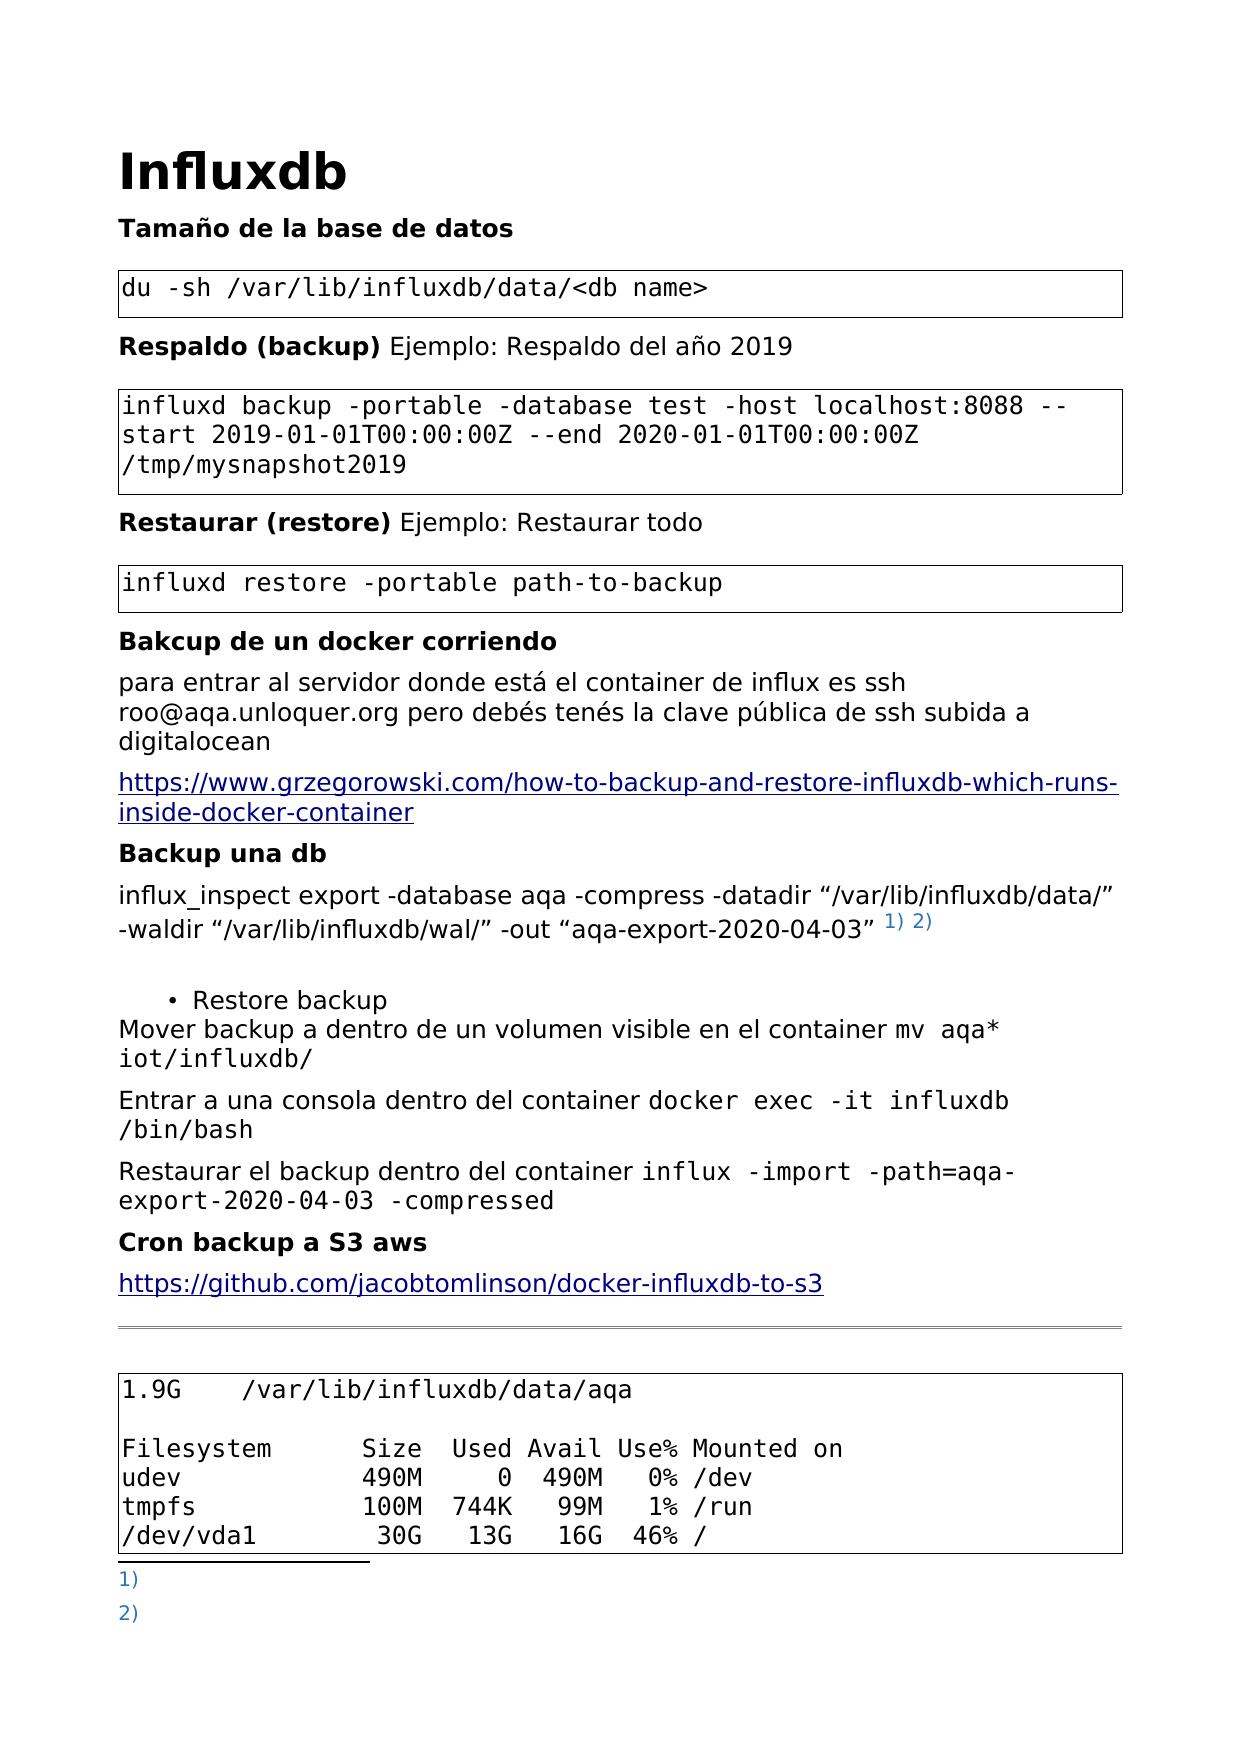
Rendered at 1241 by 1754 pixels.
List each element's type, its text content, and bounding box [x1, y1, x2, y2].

list Restore backup [177, 986, 1122, 1015]
text https://www.grzegorowski.com/how-to-backup-and-restore-influxdb-which-runs-inside-docker-container [118, 768, 1122, 827]
text Cron backup a S3 aws [118, 1228, 1122, 1257]
text Backup una db [118, 839, 1122, 868]
text Mover backup a dentro de un volumen visible en el container mv aqa* iot/influxdb/ [118, 1015, 1122, 1074]
table_header du -sh /var/lib/influxdb/data/<db name> [119, 271, 1122, 317]
text Respaldo (backup) Ejemplo: Respaldo del año 2019 [118, 332, 1122, 361]
text para entrar al servidor donde está el container de influx es ssh roo@aqa.unloquer.org pero debés tenés la clave pública de ssh subida a digitalocean [118, 668, 1122, 756]
table_header influxd backup -portable -database test -host localhost:8088 --start 2019-01-01T00:00:00Z --end 2020-01-01T00:00:00Z /tmp/mysnapshot2019 [119, 390, 1122, 494]
table_header influxd restore -portable path-to-backup [119, 566, 1122, 612]
text influx_inspect export -database aqa -compress -datadir “/var/lib/influxdb/data/” -waldir “/var/lib/influxdb/wal/” -out “aqa-export-2020-04-03” [118, 881, 1122, 944]
subtitle Influxdb [118, 143, 1122, 201]
table_header 1.9G /var/lib/influxdb/data/aqa Filesystem Size Used Avail Use% Mounted on udev 490M 0 490M 0% /dev tmpfs 100M 744K 99M 1% /run /dev/vda1 30G 13G 16G 46% / [119, 1374, 1122, 1553]
text Entrar a una consola dentro del container docker exec -it influxdb /bin/bash [118, 1086, 1122, 1144]
text Tamaño de la base de datos [118, 214, 1122, 243]
text Restaurar (restore) Ejemplo: Restaurar todo [118, 509, 1122, 538]
text Restaurar el backup dentro del container influx -import -path=aqa-export-2020-04-03 -compressed [118, 1157, 1122, 1215]
text https://github.com/jacobtomlinson/docker-influxdb-to-s3 [118, 1269, 1122, 1299]
text Bakcup de un docker corriendo [118, 627, 1122, 656]
